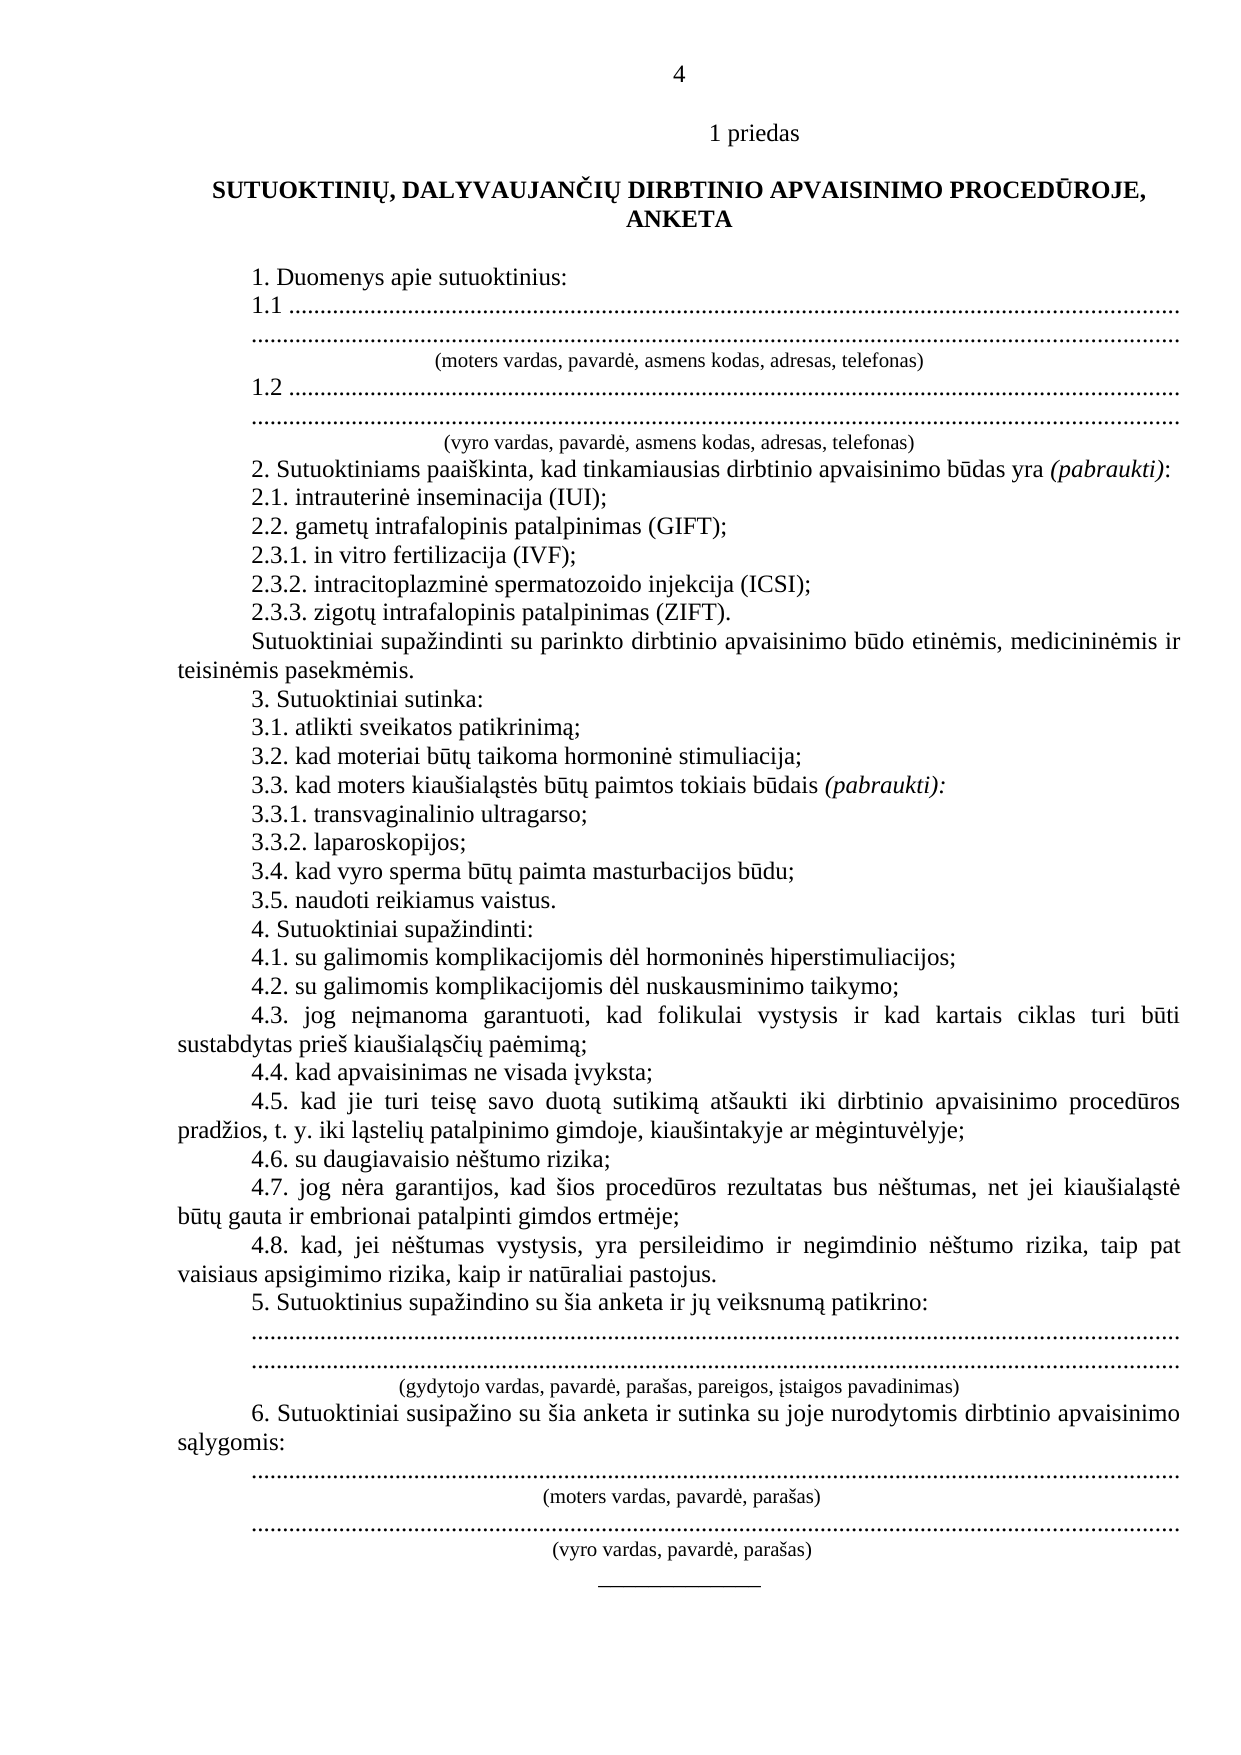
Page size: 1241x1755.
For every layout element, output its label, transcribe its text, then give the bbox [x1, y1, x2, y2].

text 3.2. kad moteriai būtų taikoma hormoninė stimuliacija; [177, 741, 1181, 770]
text 3.3. kad moters kiaušialąstės būtų paimtos tokiais būdais (pabraukti): [177, 770, 1181, 799]
text 3. Sutuoktiniai sutinka: [177, 684, 1181, 712]
text 4.1. su galimomis komplikacijomis dėl hormoninės hiperstimuliacijos; [177, 942, 1181, 971]
text 3.5. naudoti reikiamus vaistus. [177, 885, 1181, 914]
text 3.1. atlikti sveikatos patikrinimą; [177, 712, 1181, 741]
text 4.4. kad apvaisinimas ne visada įvyksta; [177, 1057, 1181, 1086]
text 6. Sutuoktiniai susipažino su šia anketa ir sutinka su joje nurodytomis dirbtinio apvaisinimo sąlygomis: [177, 1398, 1181, 1455]
text 4.2. su galimomis komplikacijomis dėl nuskausminimo taikymo; [177, 971, 1181, 1000]
text 1.1 [177, 291, 1181, 319]
text 4.3. jog neįmanoma garantuoti, kad folikulai vystysis ir kad kartais ciklas turi būti sustabdytas prieš kiaušialąsčių paėmimą; [177, 1000, 1181, 1057]
text 4.5. kad jie turi teisę savo duotą sutikimą atšaukti iki dirbtinio apvaisinimo procedūros pradžios, t. y. iki ląstelių patalpinimo gimdoje, kiaušintakyje ar mėgintuvėlyje; [177, 1086, 1181, 1144]
text 3.4. kad vyro sperma būtų paimta masturbacijos būdu; [177, 856, 1181, 885]
text _____________ [177, 1561, 1181, 1590]
text (moters vardas, pavardė, asmens kodas, adresas, telefonas) [177, 348, 1181, 372]
text 3.3.1. transvaginalinio ultragarso; [177, 799, 1181, 827]
text 3.3.2. laparoskopijos; [177, 827, 1181, 856]
text (moters vardas, pavardė, parašas) [177, 1484, 1181, 1508]
text 4.7. jog nėra garantijos, kad šios procedūros rezultatas bus nėštumas, net jei kiaušialąstė būtų gauta ir embrionai patalpinti gimdos ertmėje; [177, 1172, 1181, 1230]
text 4.6. su daugiavaisio nėštumo rizika; [177, 1144, 1181, 1172]
text 2.3.1. in vitro fertilizacija (IVF); [177, 540, 1181, 569]
text 2.3.3. zigotų intrafalopinis patalpinimas (ZIFT). [177, 597, 1181, 626]
text 1 priedas [177, 118, 1181, 147]
text 2. Sutuoktiniams paaiškinta, kad tinkamiausias dirbtinio apvaisinimo būdas yra (pabraukti): [177, 454, 1181, 482]
text (vyro vardas, pavardė, parašas) [177, 1537, 1181, 1561]
text Sutuoktiniai supažindinti su parinkto dirbtinio apvaisinimo būdo etinėmis, medicininėmis ir teisinėmis pasekmėmis. [177, 626, 1181, 684]
text 2.3.2. intracitoplazminė spermatozoido injekcija (ICSI); [177, 569, 1181, 597]
text 4.8. kad, jei nėštumas vystysis, yra persileidimo ir negimdinio nėštumo rizika, taip pat vaisiaus apsigimimo rizika, kaip ir natūraliai pastojus. [177, 1230, 1181, 1287]
text (gydytojo vardas, pavardė, parašas, pareigos, įstaigos pavadinimas) [177, 1374, 1181, 1398]
text 5. Sutuoktinius supažindino su šia anketa ir jų veiksnumą patikrino: [177, 1287, 1181, 1316]
text 2.2. gametų intrafalopinis patalpinimas (GIFT); [177, 511, 1181, 540]
text 1.2 [177, 372, 1181, 401]
text 4. Sutuoktiniai supažindinti: [177, 914, 1181, 942]
text SUTUOKTINIŲ, DALYVAUJANČIŲ DIRBTINIO APVAISINIMO PROCEDŪROJE, ANKETA [177, 176, 1181, 233]
text 2.1. intrauterinė inseminacija (IUI); [177, 482, 1181, 511]
text (vyro vardas, pavardė, asmens kodas, adresas, telefonas) [177, 430, 1181, 454]
text 1. Duomenys apie sutuoktinius: [177, 262, 1181, 291]
